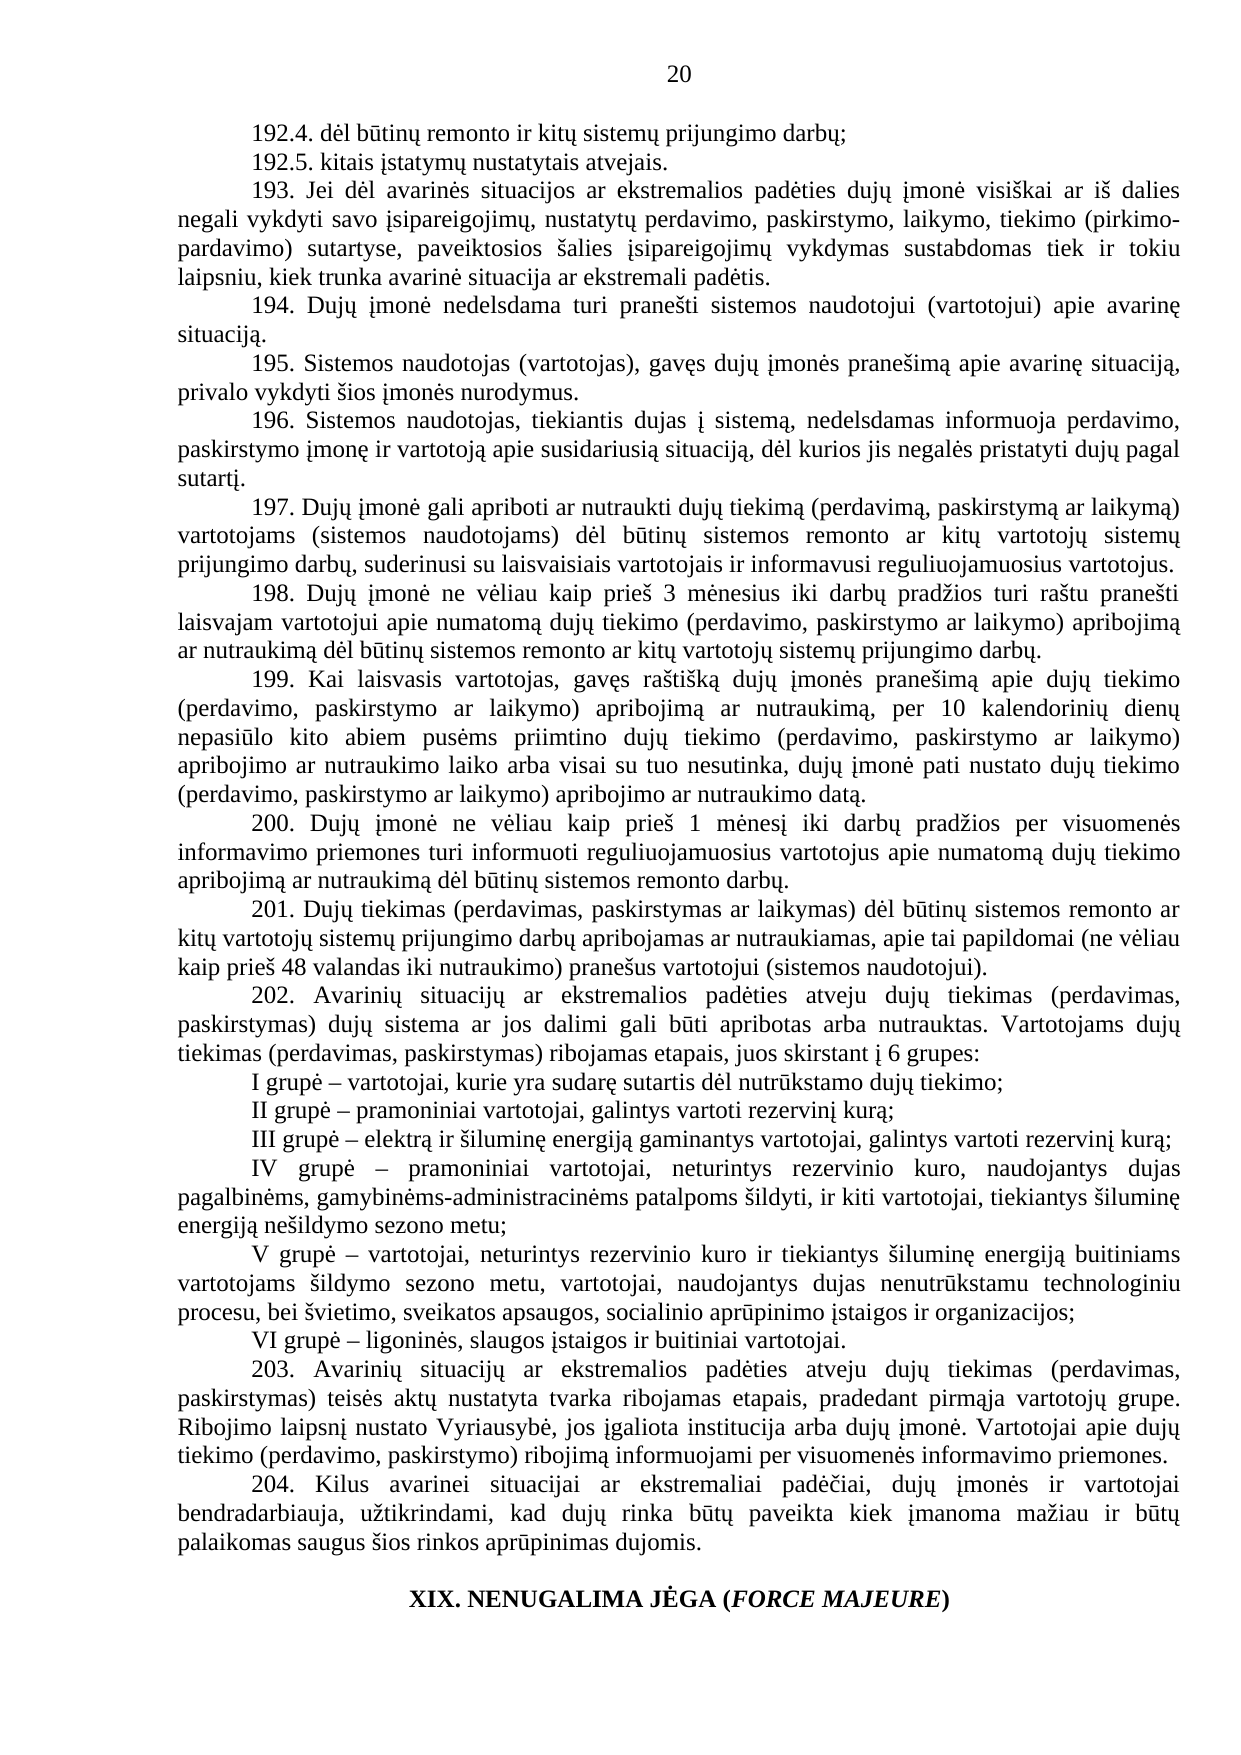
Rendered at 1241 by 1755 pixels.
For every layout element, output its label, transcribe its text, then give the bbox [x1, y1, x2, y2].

text 196. Sistemos naudotojas, tiekiantis dujas į sistemą, nedelsdamas informuoja perdavimo, paskirstymo įmonę ir vartotoją apie susidariusią situaciją, dėl kurios jis negalės pristatyti dujų pagal sutartį. [177, 406, 1181, 492]
text V grupė – vartotojai, neturintys rezervinio kuro ir tiekiantys šiluminę energiją buitiniams vartotojams šildymo sezono metu, vartotojai, naudojantys dujas nenutrūkstamu technologiniu procesu, bei švietimo, sveikatos apsaugos, socialinio aprūpinimo įstaigos ir organizacijos; [177, 1239, 1181, 1326]
text 194. Dujų įmonė nedelsdama turi pranešti sistemos naudotojui (vartotojui) apie avarinę situaciją. [177, 291, 1181, 348]
text I grupė – vartotojai, kurie yra sudarę sutartis dėl nutrūkstamo dujų tiekimo; [177, 1067, 1181, 1096]
text 204. Kilus avarinei situacijai ar ekstremaliai padėčiai, dujų įmonės ir vartotojai bendradarbiauja, užtikrindami, kad dujų rinka būtų paveikta kiek įmanoma mažiau ir būtų palaikomas saugus šios rinkos aprūpinimas dujomis. [177, 1469, 1181, 1556]
text 192.5. kitais įstatymų nustatytais atvejais. [177, 147, 1181, 176]
text 199. Kai laisvasis vartotojas, gavęs raštišką dujų įmonės pranešimą apie dujų tiekimo (perdavimo, paskirstymo ar laikymo) apribojimą ar nutraukimą, per 10 kalendorinių dienų nepasiūlo kito abiem pusėms priimtino dujų tiekimo (perdavimo, paskirstymo ar laikymo) apribojimo ar nutraukimo laiko arba visai su tuo nesutinka, dujų įmonė pati nustato dujų tiekimo (perdavimo, paskirstymo ar laikymo) apribojimo ar nutraukimo datą. [177, 664, 1181, 808]
text VI grupė – ligoninės, slaugos įstaigos ir buitiniai vartotojai. [177, 1326, 1181, 1354]
text 198. Dujų įmonė ne vėliau kaip prieš 3 mėnesius iki darbų pradžios turi raštu pranešti laisvajam vartotojui apie numatomą dujų tiekimo (perdavimo, paskirstymo ar laikymo) apribojimą ar nutraukimą dėl būtinų sistemos remonto ar kitų vartotojų sistemų prijungimo darbų. [177, 578, 1181, 664]
text 202. Avarinių situacijų ar ekstremalios padėties atveju dujų tiekimas (perdavimas, paskirstymas) dujų sistema ar jos dalimi gali būti apribotas arba nutrauktas. Vartotojams dujų tiekimas (perdavimas, paskirstymas) ribojamas etapais, juos skirstant į 6 grupes: [177, 981, 1181, 1067]
text III grupė – elektrą ir šiluminę energiją gaminantys vartotojai, galintys vartoti rezervinį kurą; [177, 1124, 1181, 1153]
text 203. Avarinių situacijų ar ekstremalios padėties atveju dujų tiekimas (perdavimas, paskirstymas) teisės aktų nustatyta tvarka ribojamas etapais, pradedant pirmąja vartotojų grupe. Ribojimo laipsnį nustato Vyriausybė, jos įgaliota institucija arba dujų įmonė. Vartotojai apie dujų tiekimo (perdavimo, paskirstymo) ribojimą informuojami per visuomenės informavimo priemones. [177, 1354, 1181, 1469]
text IV grupė – pramoniniai vartotojai, neturintys rezervinio kuro, naudojantys dujas pagalbinėms, gamybinėms-administracinėms patalpoms šildyti, ir kiti vartotojai, tiekiantys šiluminę energiją nešildymo sezono metu; [177, 1153, 1181, 1239]
text II grupė – pramoniniai vartotojai, galintys vartoti rezervinį kurą; [177, 1096, 1181, 1124]
text 200. Dujų įmonė ne vėliau kaip prieš 1 mėnesį iki darbų pradžios per visuomenės informavimo priemones turi informuoti reguliuojamuosius vartotojus apie numatomą dujų tiekimo apribojimą ar nutraukimą dėl būtinų sistemos remonto darbų. [177, 808, 1181, 894]
text 197. Dujų įmonė gali apriboti ar nutraukti dujų tiekimą (perdavimą, paskirstymą ar laikymą) vartotojams (sistemos naudotojams) dėl būtinų sistemos remonto ar kitų vartotojų sistemų prijungimo darbų, suderinusi su laisvaisiais vartotojais ir informavusi reguliuojamuosius vartotojus. [177, 492, 1181, 578]
text 193. Jei dėl avarinės situacijos ar ekstremalios padėties dujų įmonė visiškai ar iš dalies negali vykdyti savo įsipareigojimų, nustatytų perdavimo, paskirstymo, laikymo, tiekimo (pirkimo-pardavimo) sutartyse, paveiktosios šalies įsipareigojimų vykdymas sustabdomas tiek ir tokiu laipsniu, kiek trunka avarinė situacija ar ekstremali padėtis. [177, 176, 1181, 291]
text XIX. NENUGALIMA JĖGA (FORCE MAJEURE) [177, 1584, 1181, 1613]
text 192.4. dėl būtinų remonto ir kitų sistemų prijungimo darbų; [177, 118, 1181, 147]
text 201. Dujų tiekimas (perdavimas, paskirstymas ar laikymas) dėl būtinų sistemos remonto ar kitų vartotojų sistemų prijungimo darbų apribojamas ar nutraukiamas, apie tai papildomai (ne vėliau kaip prieš 48 valandas iki nutraukimo) pranešus vartotojui (sistemos naudotojui). [177, 894, 1181, 981]
text 195. Sistemos naudotojas (vartotojas), gavęs dujų įmonės pranešimą apie avarinę situaciją, privalo vykdyti šios įmonės nurodymus. [177, 348, 1181, 406]
